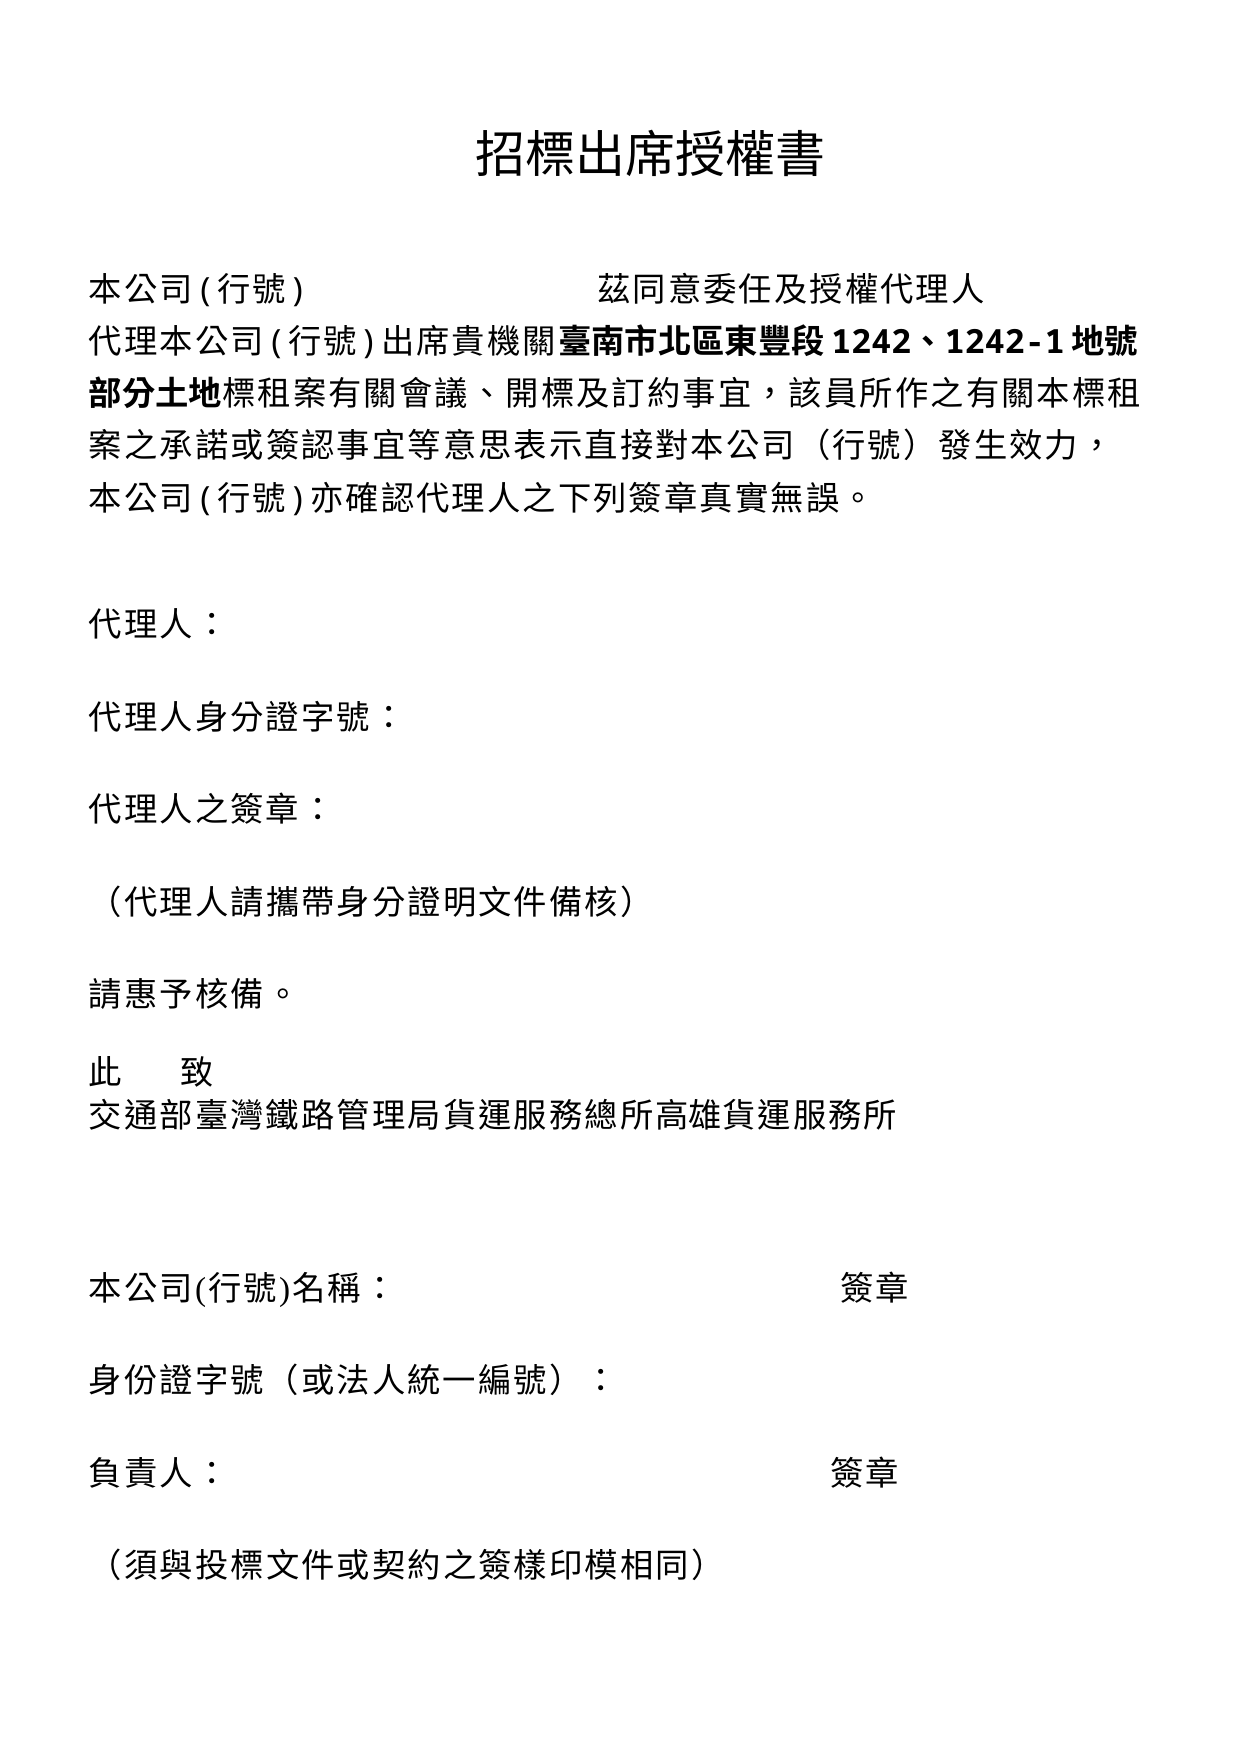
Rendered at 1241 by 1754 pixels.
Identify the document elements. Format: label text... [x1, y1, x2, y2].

text 請惠予核備。 [89, 951, 1027, 1013]
text 身份證字號（或法人統一編號）： [89, 1337, 1027, 1399]
text 代理人之簽章： [89, 766, 1078, 828]
text （代理人請攜帶身分證明文件備核） [89, 858, 1078, 921]
text 代理人身分證字號： [89, 673, 1078, 736]
text 本公司(行號) 茲同意委任及授權代理人 代理本公司(行號)出席貴機關臺南市北區東豐段1242、1242-1地號部分土地標租案有關會議、開標及訂約事宜，該員所作之有關本標租案之承諾或簽認事宜等意思表示直接對本公司（行號）發生效力，本公司(行號)亦確認代理人之下列簽章真實無誤。 [89, 260, 1148, 520]
text 負責人： 簽章 [89, 1429, 1027, 1492]
text 本公司(行號)名稱： 簽章 [89, 1244, 1027, 1307]
text 招標出席授權書 [89, 78, 1152, 203]
text 交通部臺灣鐵路管理局貨運服務總所高雄貨運服務所 [89, 1091, 1099, 1137]
text （須與投標文件或契約之簽樣印模相同） [89, 1522, 1027, 1584]
text 此 致 [89, 1028, 1027, 1091]
text 代理人： [89, 581, 1078, 643]
